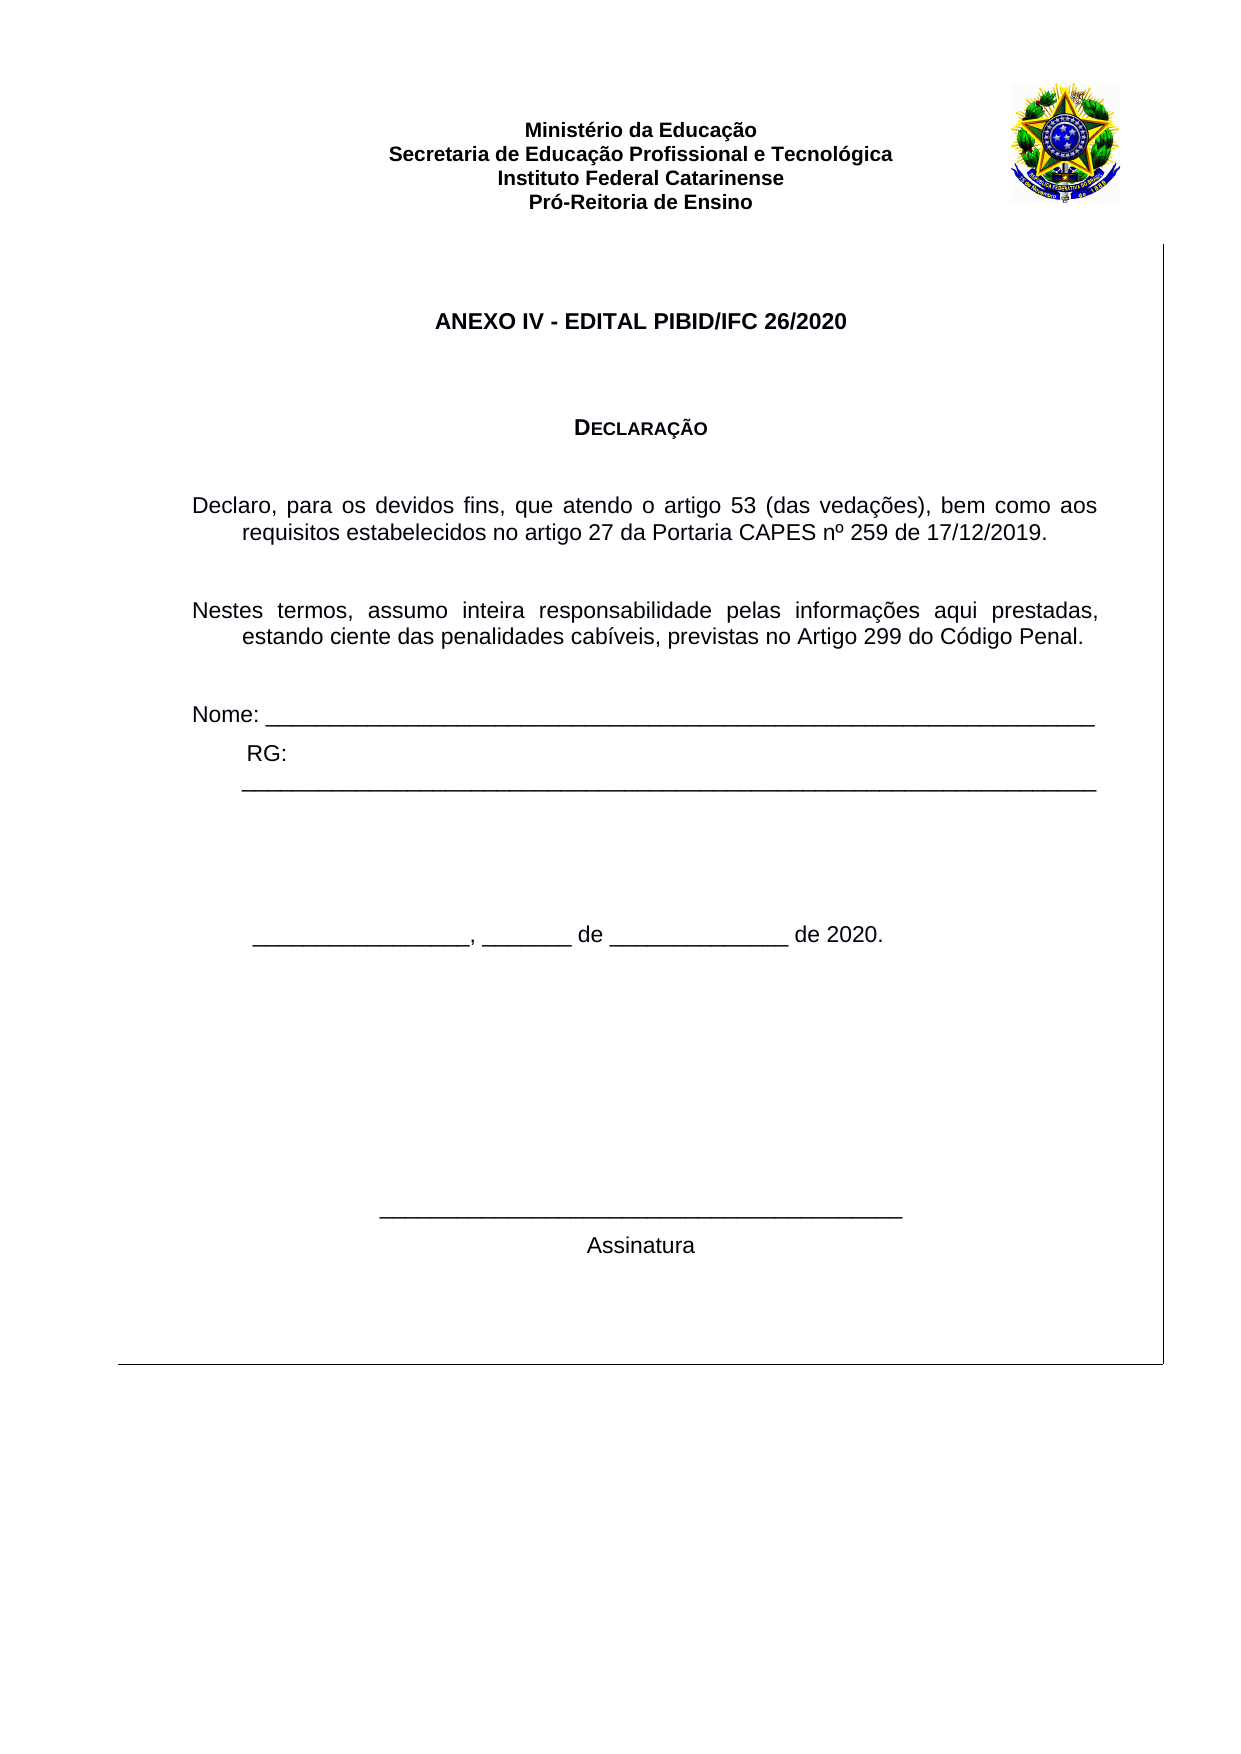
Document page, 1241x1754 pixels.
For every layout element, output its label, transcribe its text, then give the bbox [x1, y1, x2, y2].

text RG: ___________________________________________________________________ [118, 675, 1163, 792]
text _________________________________________ [118, 1129, 1163, 1167]
text Declaro, para os devidos fins, que atendo o artigo 53 (das vedações), bem como aos requisitos estabelecidos no artigo 27 da Portaria CAPES nº 259 de 17/12/2019. [118, 492, 1163, 532]
text ANEXO IV - EDITAL PIBID/IFC 26/2020 [118, 243, 1163, 334]
text _________________, _______ de ______________ de 2020. [118, 857, 1163, 948]
text Declaração [118, 413, 1163, 440]
text Assinatura [118, 1167, 1163, 1258]
text Nestes termos, assumo inteira responsabilidade pelas informações aqui prestadas, estando ciente das penalidades cabíveis, previstas no Artigo 299 do Código Penal. [118, 532, 1163, 636]
text Nome: _________________________________________________________________ [118, 636, 1163, 675]
